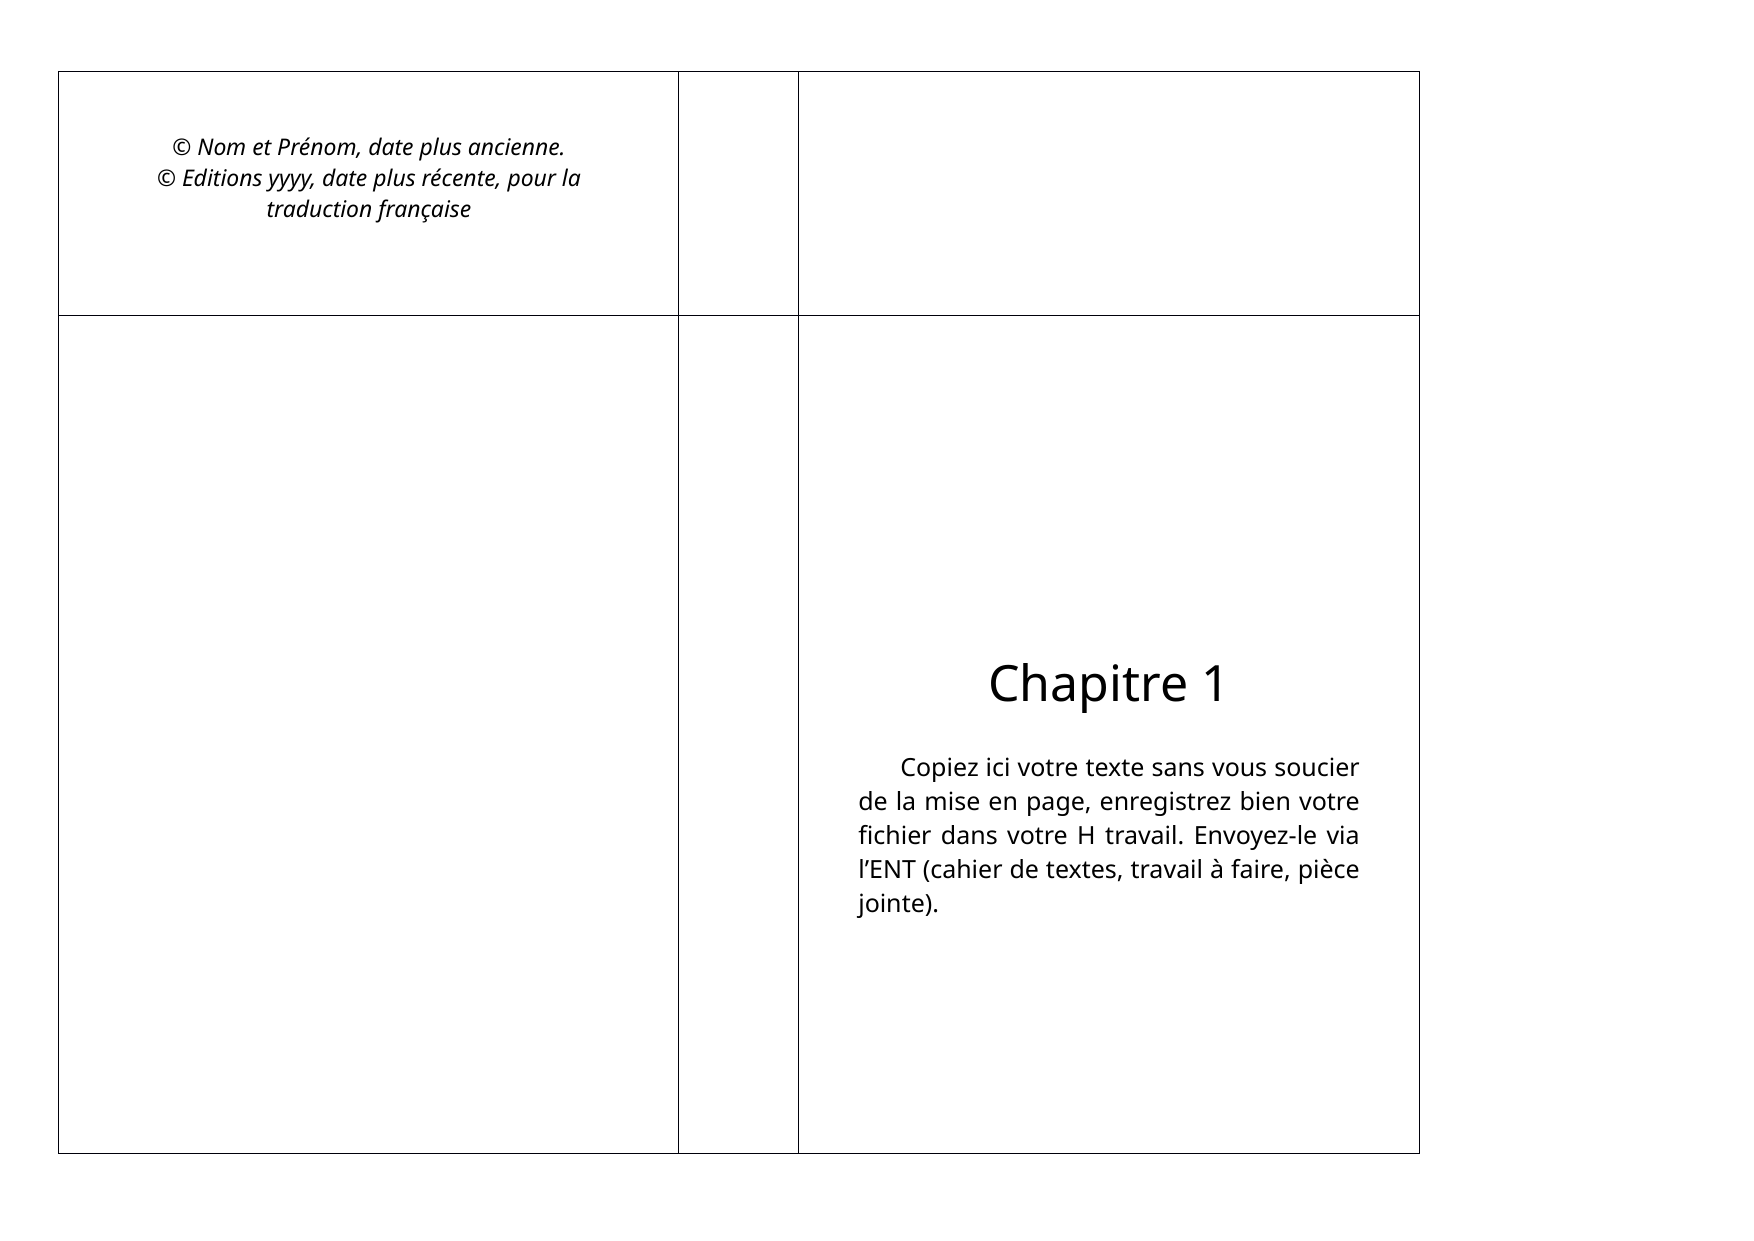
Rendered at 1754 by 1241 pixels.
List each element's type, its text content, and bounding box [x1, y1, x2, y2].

table_cell Chapitre 1 Copiez ici votre texte sans vous soucier de la mise en page, enregistrez bien votre fichier dans votre H travail. Envoyez-le via l’ENT (cahier de textes, travail à faire, pièce jointe). [799, 316, 1419, 1153]
table_cell [679, 72, 798, 315]
table_cell © Nom et Prénom, date plus ancienne. © Editions yyyy, date plus récente, pour la traduction française [59, 72, 678, 315]
table_cell [59, 316, 678, 1153]
table_cell [679, 316, 798, 1153]
table_cell [799, 72, 1419, 315]
